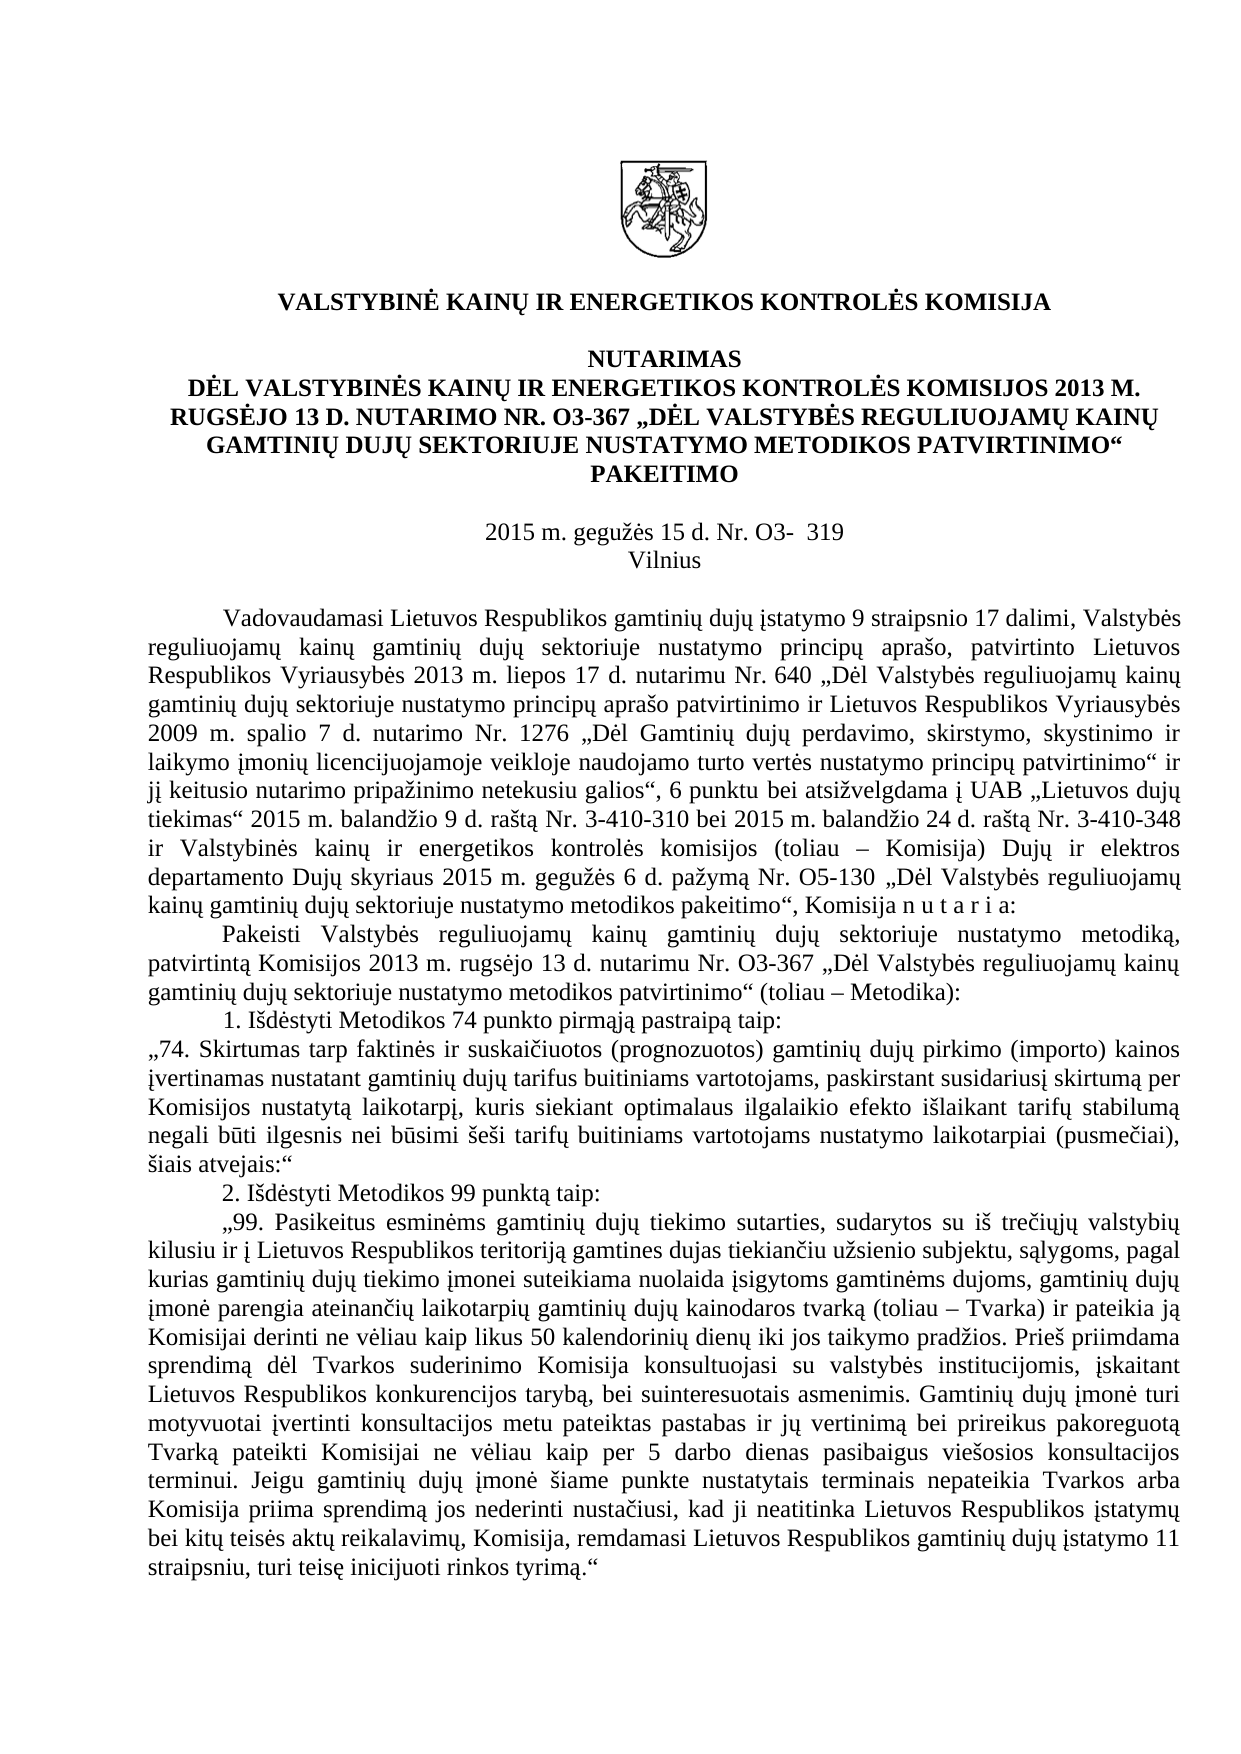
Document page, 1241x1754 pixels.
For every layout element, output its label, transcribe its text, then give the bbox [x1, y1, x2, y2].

text NUTARIMAS [148, 344, 1181, 373]
text 2015 m. gegužės 15 d. Nr. O3- 319 [148, 517, 1181, 546]
text DĖL VALSTYBINĖS KAINŲ IR ENERGETIKOS KONTROLĖS KOMISIJOS 2013 M. RUGSĖJO 13 D. NUTARIMO NR. O3-367 „DĖL VALSTYBĖS REGULIUOJAMŲ KAINŲ GAMTINIŲ DUJŲ SEKTORIUJE NUSTATYMO METODIKOS PATVIRTINIMO“ PAKEITIMO [148, 373, 1181, 488]
text „74. Skirtumas tarp faktinės ir suskaičiuotos (prognozuotos) gamtinių dujų pirkimo (importo) kainos įvertinamas nustatant gamtinių dujų tarifus buitiniams vartotojams, paskirstant susidariusį skirtumą per Komisijos nustatytą laikotarpį, kuris siekiant optimalaus ilgalaikio efekto išlaikant tarifų stabilumą negali būti ilgesnis nei būsimi šeši tarifų buitiniams vartotojams nustatymo laikotarpiai (pusmečiai), šiais atvejais:“ [148, 1034, 1181, 1178]
text 2. Išdėstyti Metodikos 99 punktą taip: [148, 1178, 1181, 1207]
text vALSTYBINĖ KAINŲ IR ENERGETIKOS KONTROLĖS KOMISIJA [148, 287, 1181, 316]
text 1. Išdėstyti Metodikos 74 punkto pirmąją pastraipą taip: [223, 1006, 1181, 1034]
text „99. Pasikeitus esminėms gamtinių dujų tiekimo sutarties, sudarytos su iš trečiųjų valstybių kilusiu ir į Lietuvos Respublikos teritoriją gamtines dujas tiekiančiu užsienio subjektu, sąlygoms, pagal kurias gamtinių dujų tiekimo įmonei suteikiama nuolaida įsigytoms gamtinėms dujoms, gamtinių dujų įmonė parengia ateinančių laikotarpių gamtinių dujų kainodaros tvarką (toliau – Tvarka) ir pateikia ją Komisijai derinti ne vėliau kaip likus 50 kalendorinių dienų iki jos taikymo pradžios. Prieš priimdama sprendimą dėl Tvarkos suderinimo Komisija konsultuojasi su valstybės institucijomis, įskaitant Lietuvos Respublikos konkurencijos tarybą, bei suinteresuotais asmenimis. Gamtinių dujų įmonė turi motyvuotai įvertinti konsultacijos metu pateiktas pastabas ir jų vertinimą bei prireikus pakoreguotą Tvarką pateikti Komisijai ne vėliau kaip per 5 darbo dienas pasibaigus viešosios konsultacijos terminui. Jeigu gamtinių dujų įmonė šiame punkte nustatytais terminais nepateikia Tvarkos arba Komisija priima sprendimą jos nederinti nustačiusi, kad ji neatitinka Lietuvos Respublikos įstatymų bei kitų teisės aktų reikalavimų, Komisija, remdamasi Lietuvos Respublikos gamtinių dujų įstatymo 11 straipsniu, turi teisę inicijuoti rinkos tyrimą.“ [148, 1207, 1181, 1581]
text Vadovaudamasi Lietuvos Respublikos gamtinių dujų įstatymo 9 straipsnio 17 dalimi, Valstybės reguliuojamų kainų gamtinių dujų sektoriuje nustatymo principų aprašo, patvirtinto Lietuvos Respublikos Vyriausybės 2013 m. liepos 17 d. nutarimu Nr. 640 „Dėl Valstybės reguliuojamų kainų gamtinių dujų sektoriuje nustatymo principų aprašo patvirtinimo ir Lietuvos Respublikos Vyriausybės 2009 m. spalio 7 d. nutarimo Nr. 1276 „Dėl Gamtinių dujų perdavimo, skirstymo, skystinimo ir laikymo įmonių licencijuojamoje veikloje naudojamo turto vertės nustatymo principų patvirtinimo“ ir jį keitusio nutarimo pripažinimo netekusiu galios“, 6 punktu bei atsižvelgdama į UAB „Lietuvos dujų tiekimas“ 2015 m. balandžio 9 d. raštą Nr. 3-410-310 bei 2015 m. balandžio 24 d. raštą Nr. 3-410-348 ir Valstybinės kainų ir energetikos kontrolės komisijos (toliau – Komisija) Dujų ir elektros departamento Dujų skyriaus 2015 m. gegužės 6 d. pažymą Nr. O5-130 „Dėl Valstybės reguliuojamų kainų gamtinių dujų sektoriuje nustatymo metodikos pakeitimo“, Komisija nutaria: [148, 603, 1181, 919]
text Vilnius [148, 546, 1181, 574]
text Pakeisti Valstybės reguliuojamų kainų gamtinių dujų sektoriuje nustatymo metodiką, patvirtintą Komisijos 2013 m. rugsėjo 13 d. nutarimu Nr. O3-367 „Dėl Valstybės reguliuojamų kainų gamtinių dujų sektoriuje nustatymo metodikos patvirtinimo“ (toliau – Metodika): [148, 919, 1181, 1006]
